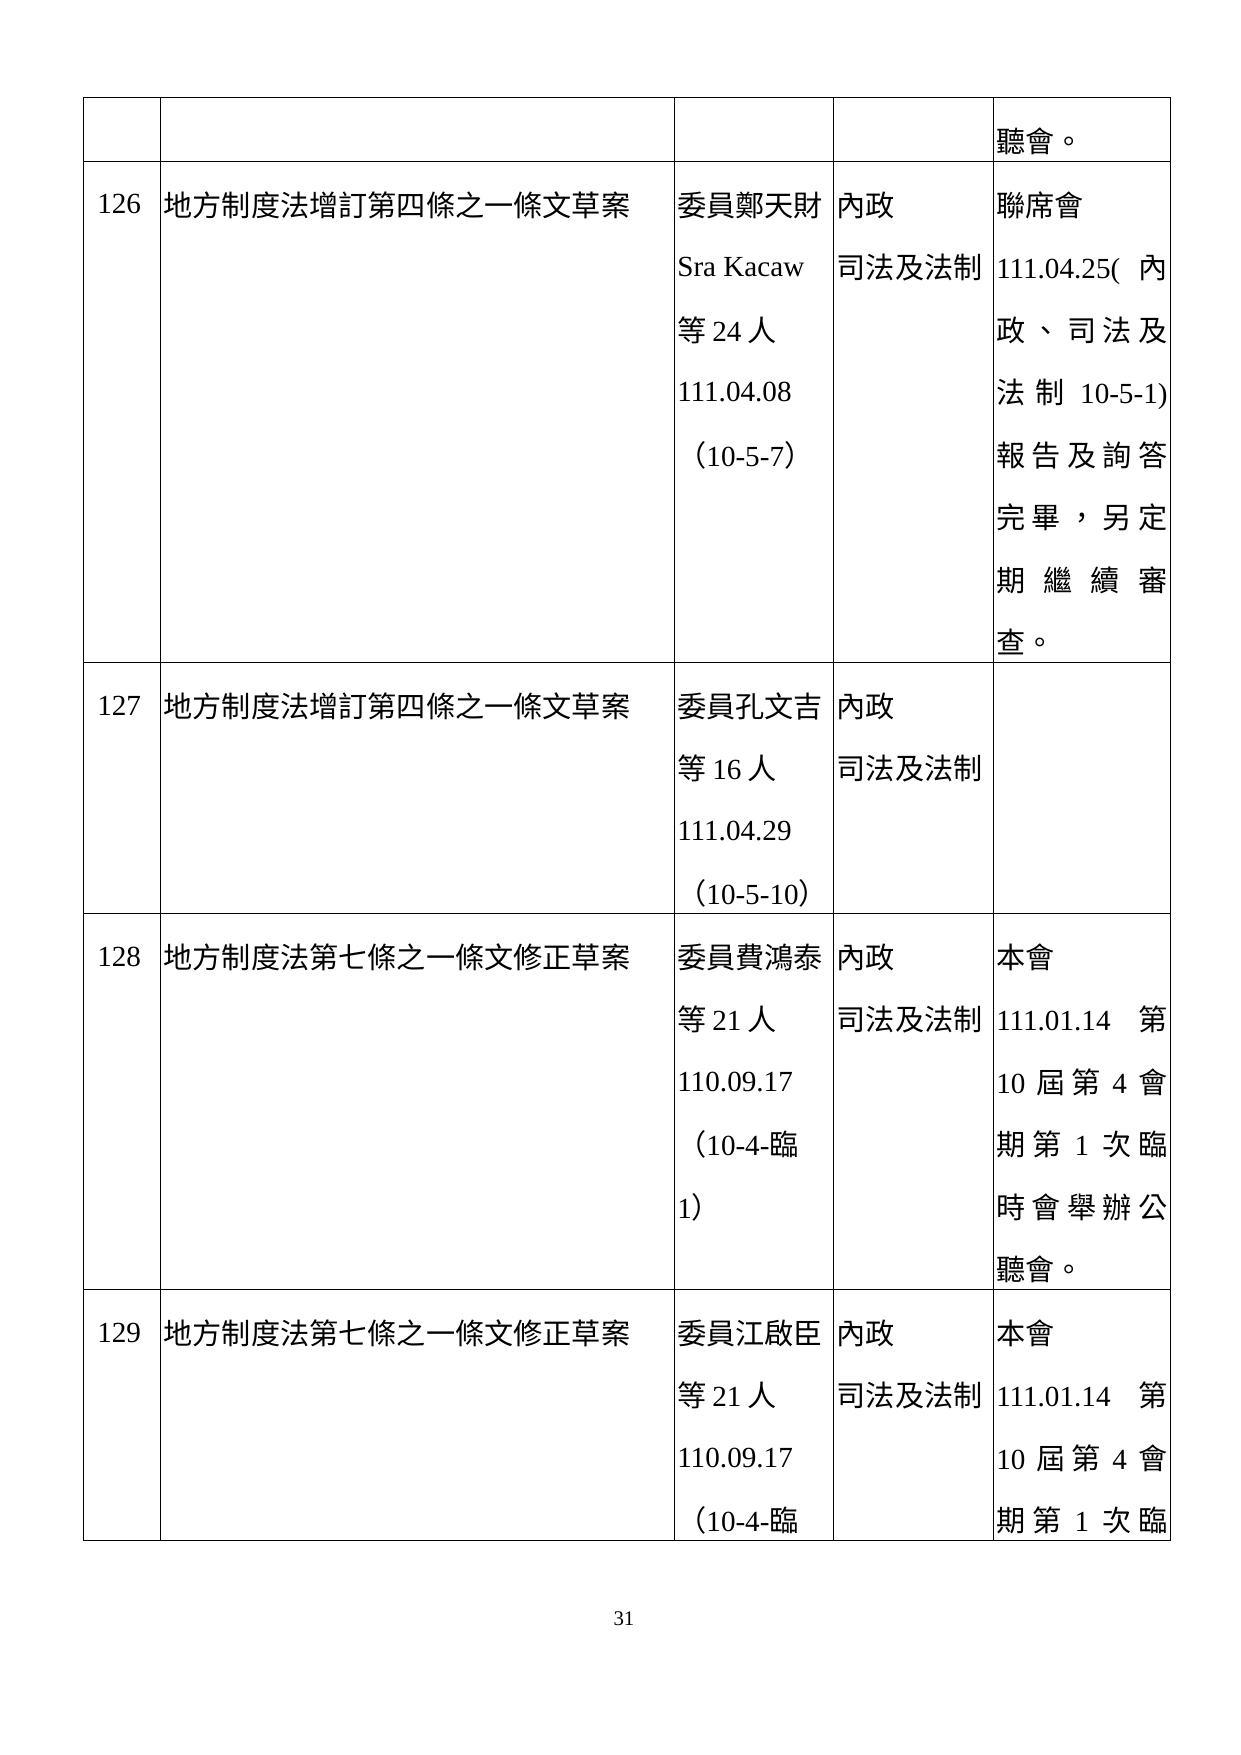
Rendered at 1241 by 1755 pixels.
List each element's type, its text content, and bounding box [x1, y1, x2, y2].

table_cell 委員費鴻泰等21人 110.09.17 （10-4-臨1） [675, 914, 833, 1289]
table_cell [161, 98, 674, 161]
table_cell 內政 司法及法制 [834, 162, 993, 662]
table_cell [675, 98, 833, 161]
table_cell [84, 162, 160, 662]
table_cell 地方制度法第七條之一條文修正草案 [161, 914, 674, 1289]
table_cell 本會 111.01.14第10屆第4會期第1次臨 [994, 1290, 1170, 1540]
table_cell 內政 司法及法制 [834, 1290, 993, 1540]
table_cell 聯席會 111.04.25(內政、司法及法制10-5-1)報告及詢答完畢，另定期繼續審查。 [994, 162, 1170, 662]
table_cell 內政 司法及法制 [834, 663, 993, 913]
table_cell 內政 司法及法制 [834, 914, 993, 1289]
table_cell 委員孔文吉等16人 111.04.29 （10-5-10） [675, 663, 833, 913]
table_cell 地方制度法第七條之一條文修正草案 [161, 1290, 674, 1540]
table_cell [84, 1290, 160, 1540]
table_cell [994, 663, 1170, 913]
table_cell 委員江啟臣等21人 110.09.17 （10-4-臨 [675, 1290, 833, 1540]
table_cell 委員鄭天財Sra Kacaw等24人 111.04.08 （10-5-7） [675, 162, 833, 662]
table_cell 聽會。 [994, 98, 1170, 161]
table_cell 地方制度法增訂第四條之一條文草案 [161, 162, 674, 662]
table_cell [84, 914, 160, 1289]
table_cell 地方制度法增訂第四條之一條文草案 [161, 663, 674, 913]
table_cell [84, 663, 160, 913]
table_cell [84, 98, 160, 161]
table_cell [834, 98, 993, 161]
table_cell 本會 111.01.14第10屆第4會期第1次臨時會舉辦公聽會。 [994, 914, 1170, 1289]
